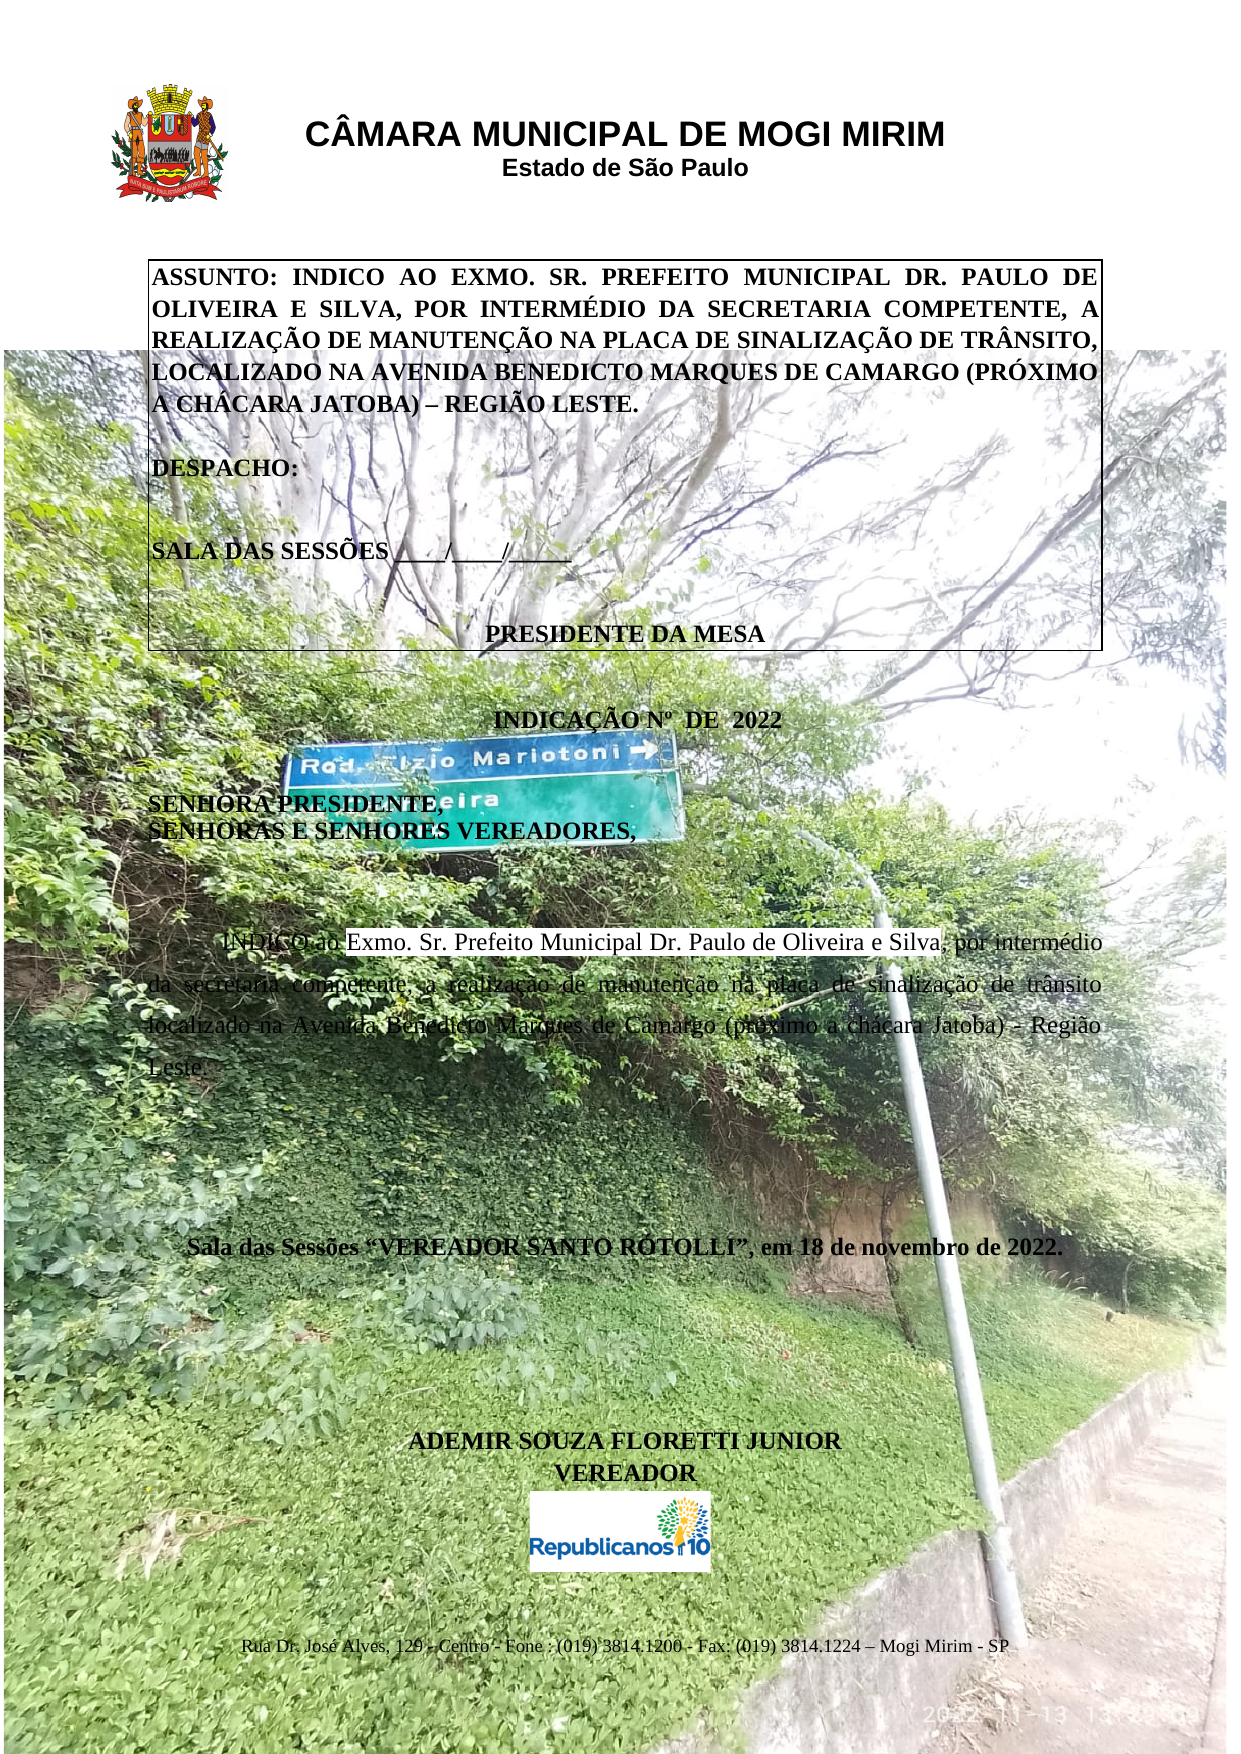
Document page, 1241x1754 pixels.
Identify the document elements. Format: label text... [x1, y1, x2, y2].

picture [110, 84, 229, 202]
picture [3, 350, 1227, 1754]
text ASSUNTO: INDICO AO EXMO. SR. PREFEITO MUNICIPAL DR. PAULO DE OLIVEIRA E SILVA, POR INTERMÉDIO DA SECRETARIA COMPETENTE, A REALIZAÇÃO DE MANUTENÇÃO NA PLACA DE SINALIZAÇÃO DE TRÂNSITO, LOCALIZADO NA AVENIDA BENEDICTO MARQUES DE CAMARGO (PRÓXIMO A CHÁCARA JATOBA) – REGIÃO LESTE. [149, 261, 1101, 350]
picture [149, 350, 1101, 650]
